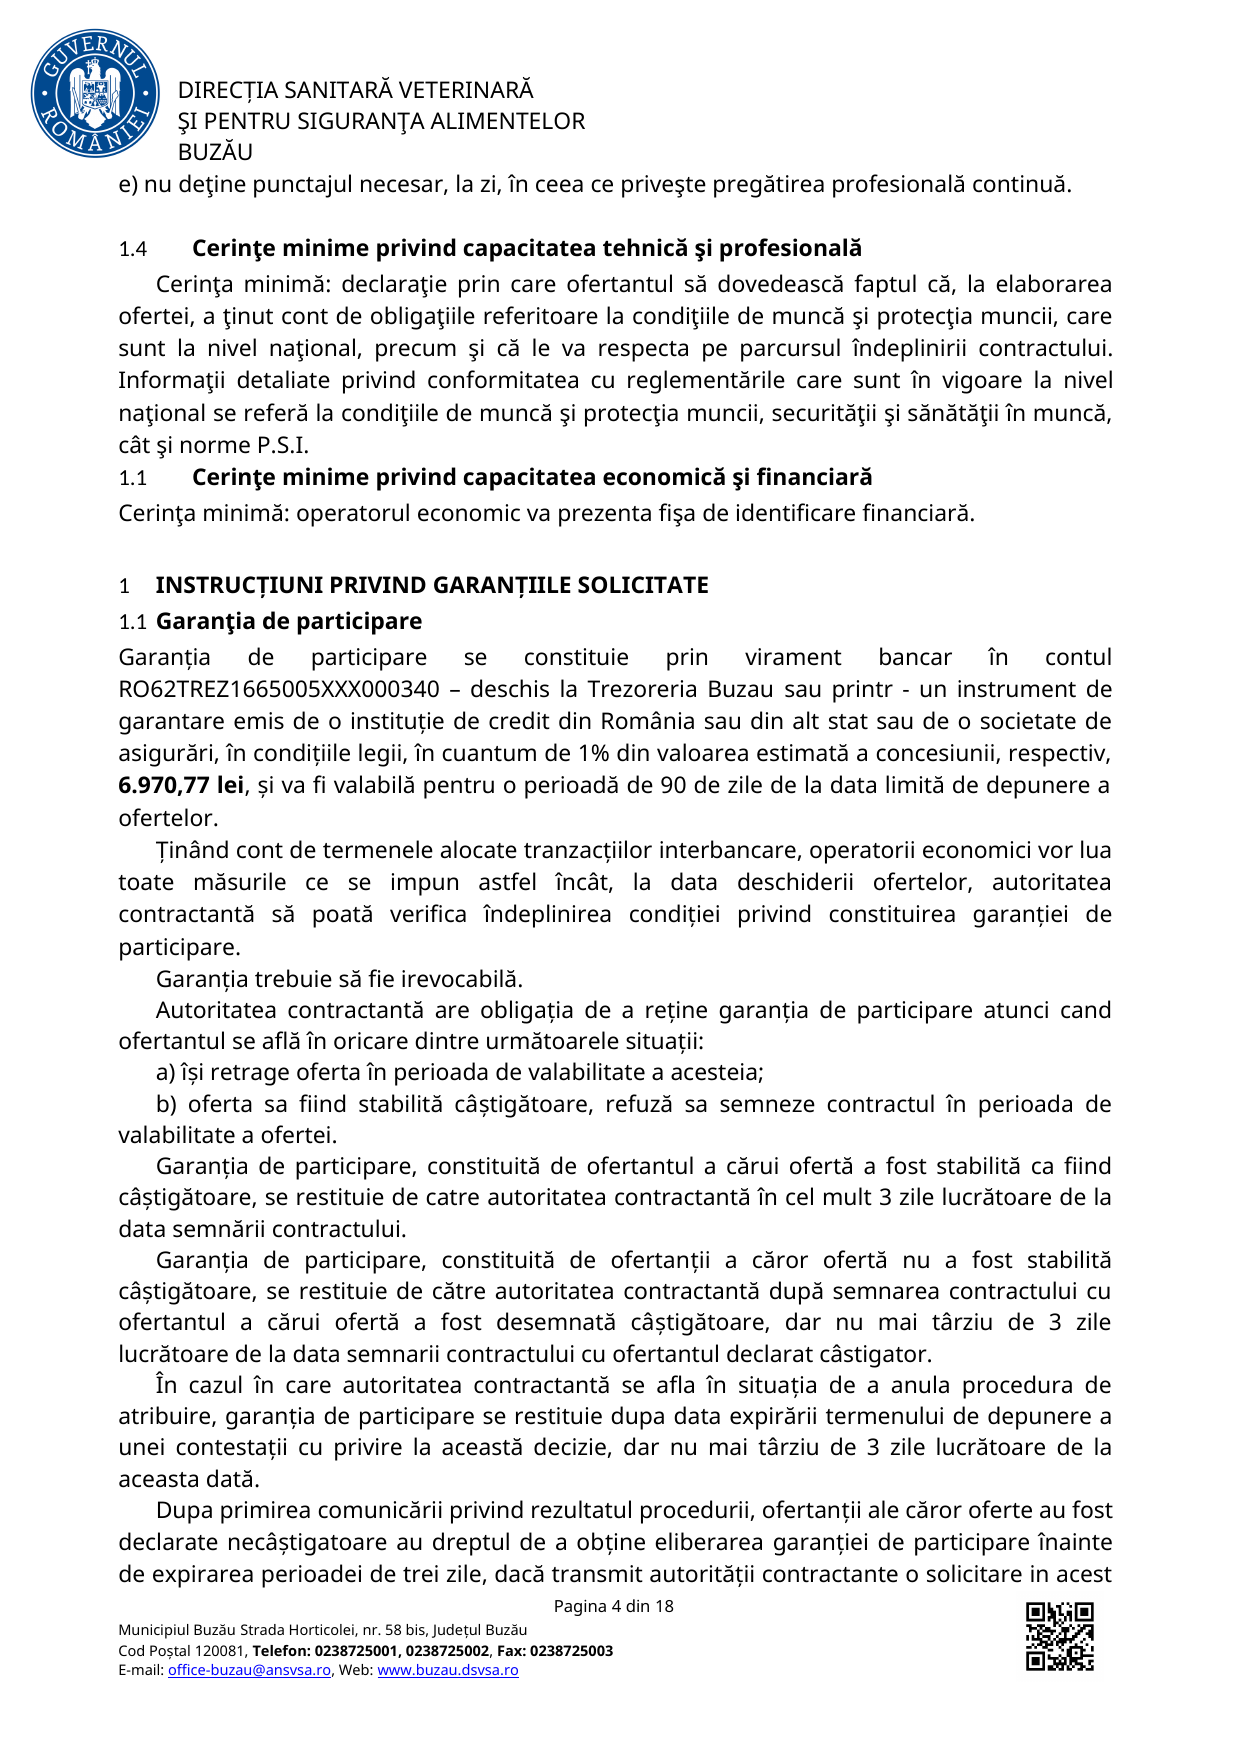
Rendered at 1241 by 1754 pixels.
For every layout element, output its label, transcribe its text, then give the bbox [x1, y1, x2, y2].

text Cerinţa minimă: declaraţie prin care ofertantul să dovedească faptul că, la elaborarea ofertei, a ţinut cont de obligaţiile referitoare la condiţiile de muncă şi protecţia muncii, care sunt la nivel naţional, precum şi că le va respecta pe parcursul îndeplinirii contractului. Informaţii detaliate privind conformitatea cu reglementările care sunt în vigoare la nivel naţional se referă la condiţiile de muncă şi protecţia muncii, securităţii şi sănătăţii în muncă, cât şi norme P.S.I. [118, 268, 1114, 460]
text Autoritatea contractantă are obligația de a reține garanția de participare atunci cand ofertantul se află în oricare dintre următoarele situații: [118, 994, 1113, 1056]
text Garanția trebuie să fie irevocabilă. [118, 963, 1113, 994]
text Dupa primirea comunicării privind rezultatul procedurii, ofertanții ale căror oferte au fost declarate necâștigatoare au dreptul de a obține eliberarea garanţiei de participare înainte de expirarea perioadei de trei zile, dacă transmit autorităţii contractante o solicitare in acest [118, 1494, 1113, 1589]
text Garanția de participare, constituită de ofertanții a căror ofertă nu a fost stabilită câștigătoare, se restituie de către autoritatea contractantă după semnarea contractului cu ofertantul a cărui ofertă a fost desemnată câștigătoare, dar nu mai târziu de 3 zile lucrătoare de la data semnarii contractului cu ofertantul declarat câstigator. [118, 1244, 1113, 1369]
text e) nu deţine punctajul necesar, la zi, în ceea ce priveşte pregătirea profesională continuă. [118, 168, 1122, 199]
list INSTRUCȚIUNI PRIVIND GARANȚIILE SOLICITATE [118, 569, 1122, 600]
text Garanţia de participare se constituie prin virament bancar în contul RO62TREZ1665005XXX000340 – deschis la Trezoreria Buzau sau printr - un instrument de garantare emis de o instituţie de credit din România sau din alt stat sau de o societate de asigurări, în condiţiile legii, în cuantum de 1% din valoarea estimată a concesiunii, respectiv, 6.970,77 lei, şi va fi valabilă pentru o perioadă de 90 de zile de la data limită de depunere a ofertelor. [118, 641, 1113, 833]
text În cazul în care autoritatea contractantă se afla în situația de a anula procedura de atribuire, garanția de participare se restituie dupa data expirării termenului de depunere a unei contestații cu privire la această decizie, dar nu mai târziu de 3 zile lucrătoare de la aceasta dată. [118, 1369, 1113, 1494]
text Ținând cont de termenele alocate tranzacţiilor interbancare, operatorii economici vor lua toate măsurile ce se impun astfel încât, la data deschiderii ofertelor, autoritatea contractantă să poată verifica îndeplinirea condiţiei privind constituirea garanţiei de participare. [118, 834, 1113, 962]
list Cerinţe minime privind capacitatea tehnică şi profesională [118, 232, 1122, 263]
text Cerinţa minimă: operatorul economic va prezenta fişa de identificare financiară. [118, 497, 1122, 528]
text Garanția de participare, constituită de ofertantul a cărui ofertă a fost stabilită ca fiind câștigătoare, se restituie de catre autoritatea contractantă în cel mult 3 zile lucrătoare de la data semnării contractului. [118, 1150, 1113, 1244]
text a) își retrage oferta în perioada de valabilitate a acesteia; [118, 1056, 1113, 1088]
text b) oferta sa fiind stabilită câștigătoare, refuză sa semneze contractul în perioada de valabilitate a ofertei. [118, 1088, 1113, 1150]
list Cerinţe minime privind capacitatea economică şi financiară [118, 461, 1122, 492]
list Garanţia de participare [118, 605, 1122, 636]
